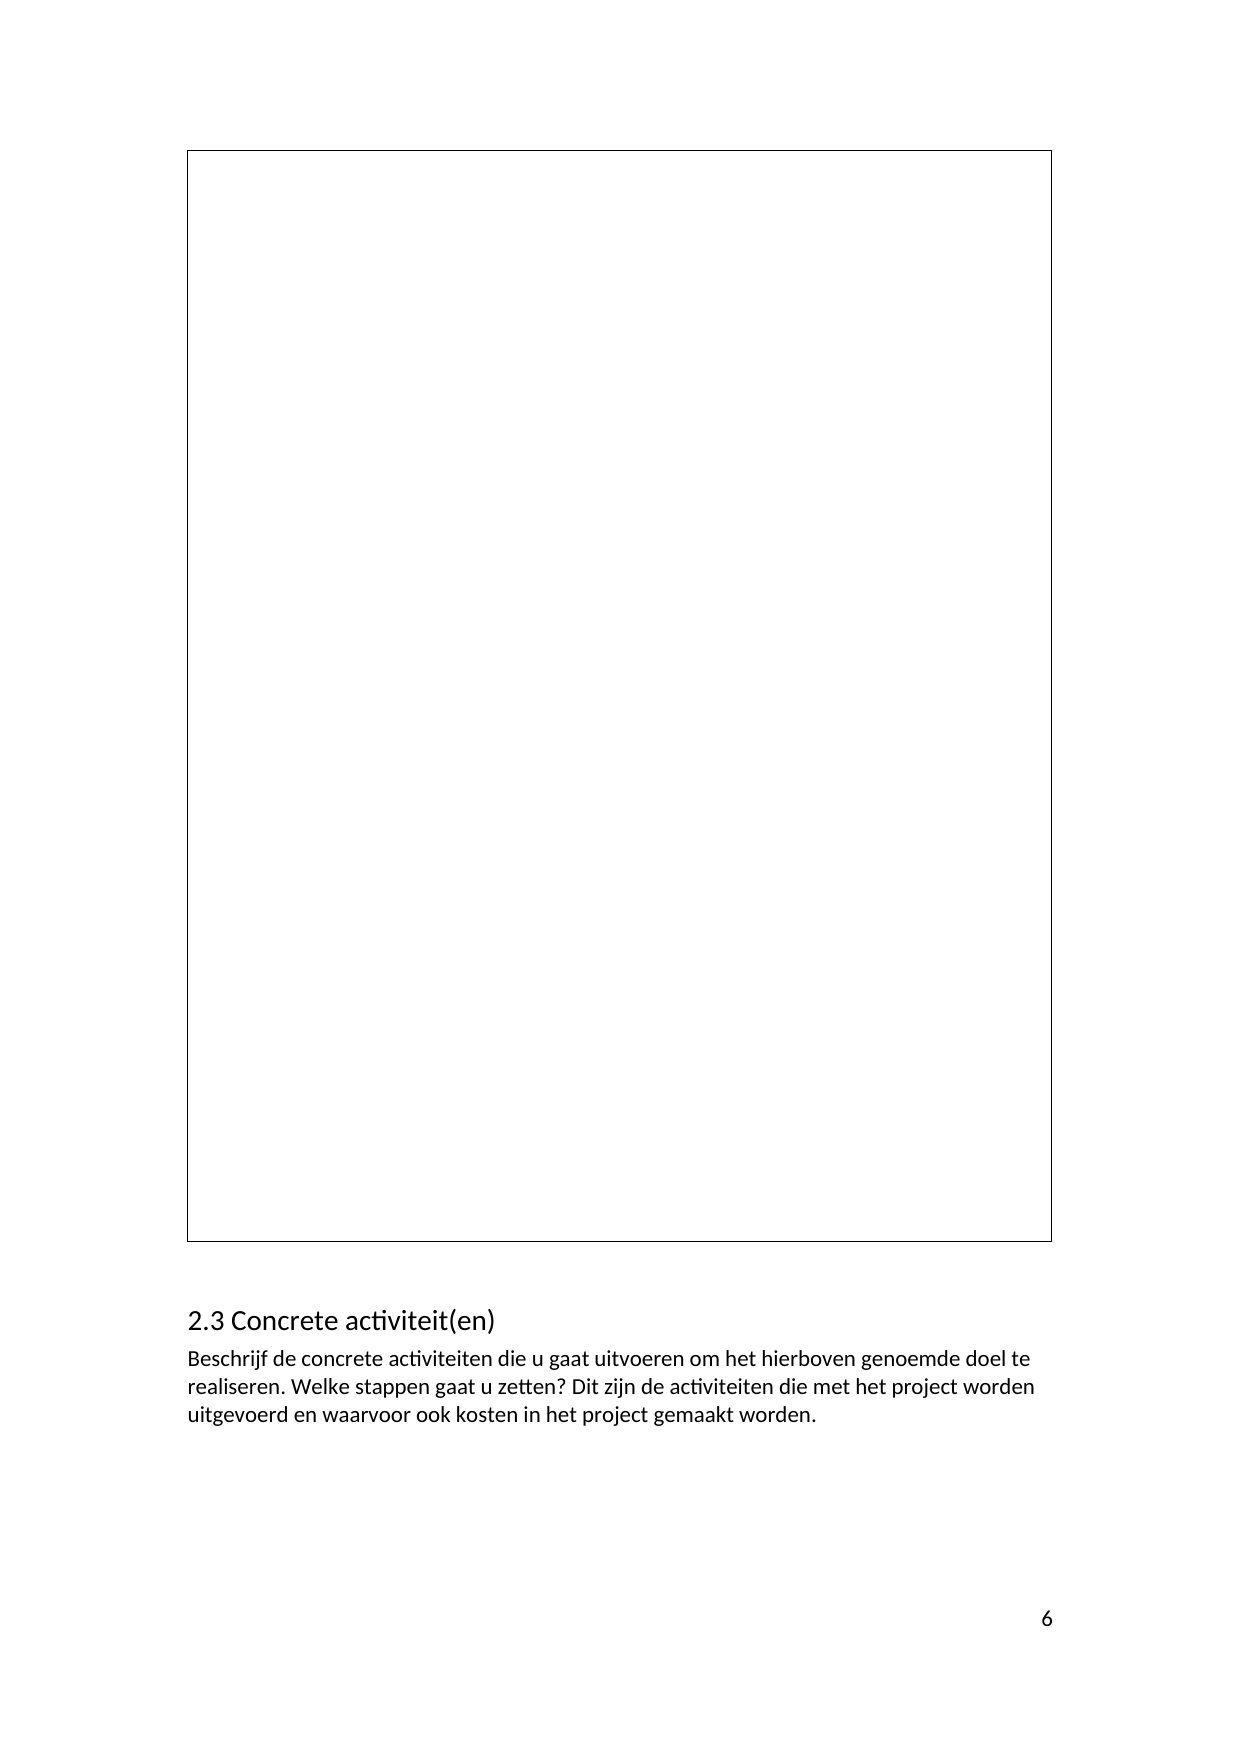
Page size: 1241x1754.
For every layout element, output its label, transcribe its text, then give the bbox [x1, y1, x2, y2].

subtitle 2.3 Concrete activiteit(en) [187, 1302, 1053, 1338]
table_header [188, 151, 1051, 1241]
text Beschrijf de concrete activiteiten die u gaat uitvoeren om het hierboven genoemde doel te realiseren. Welke stappen gaat u zetten? Dit zijn de activiteiten die met het project worden uitgevoerd en waarvoor ook kosten in het project gemaakt worden. [187, 1344, 1053, 1428]
